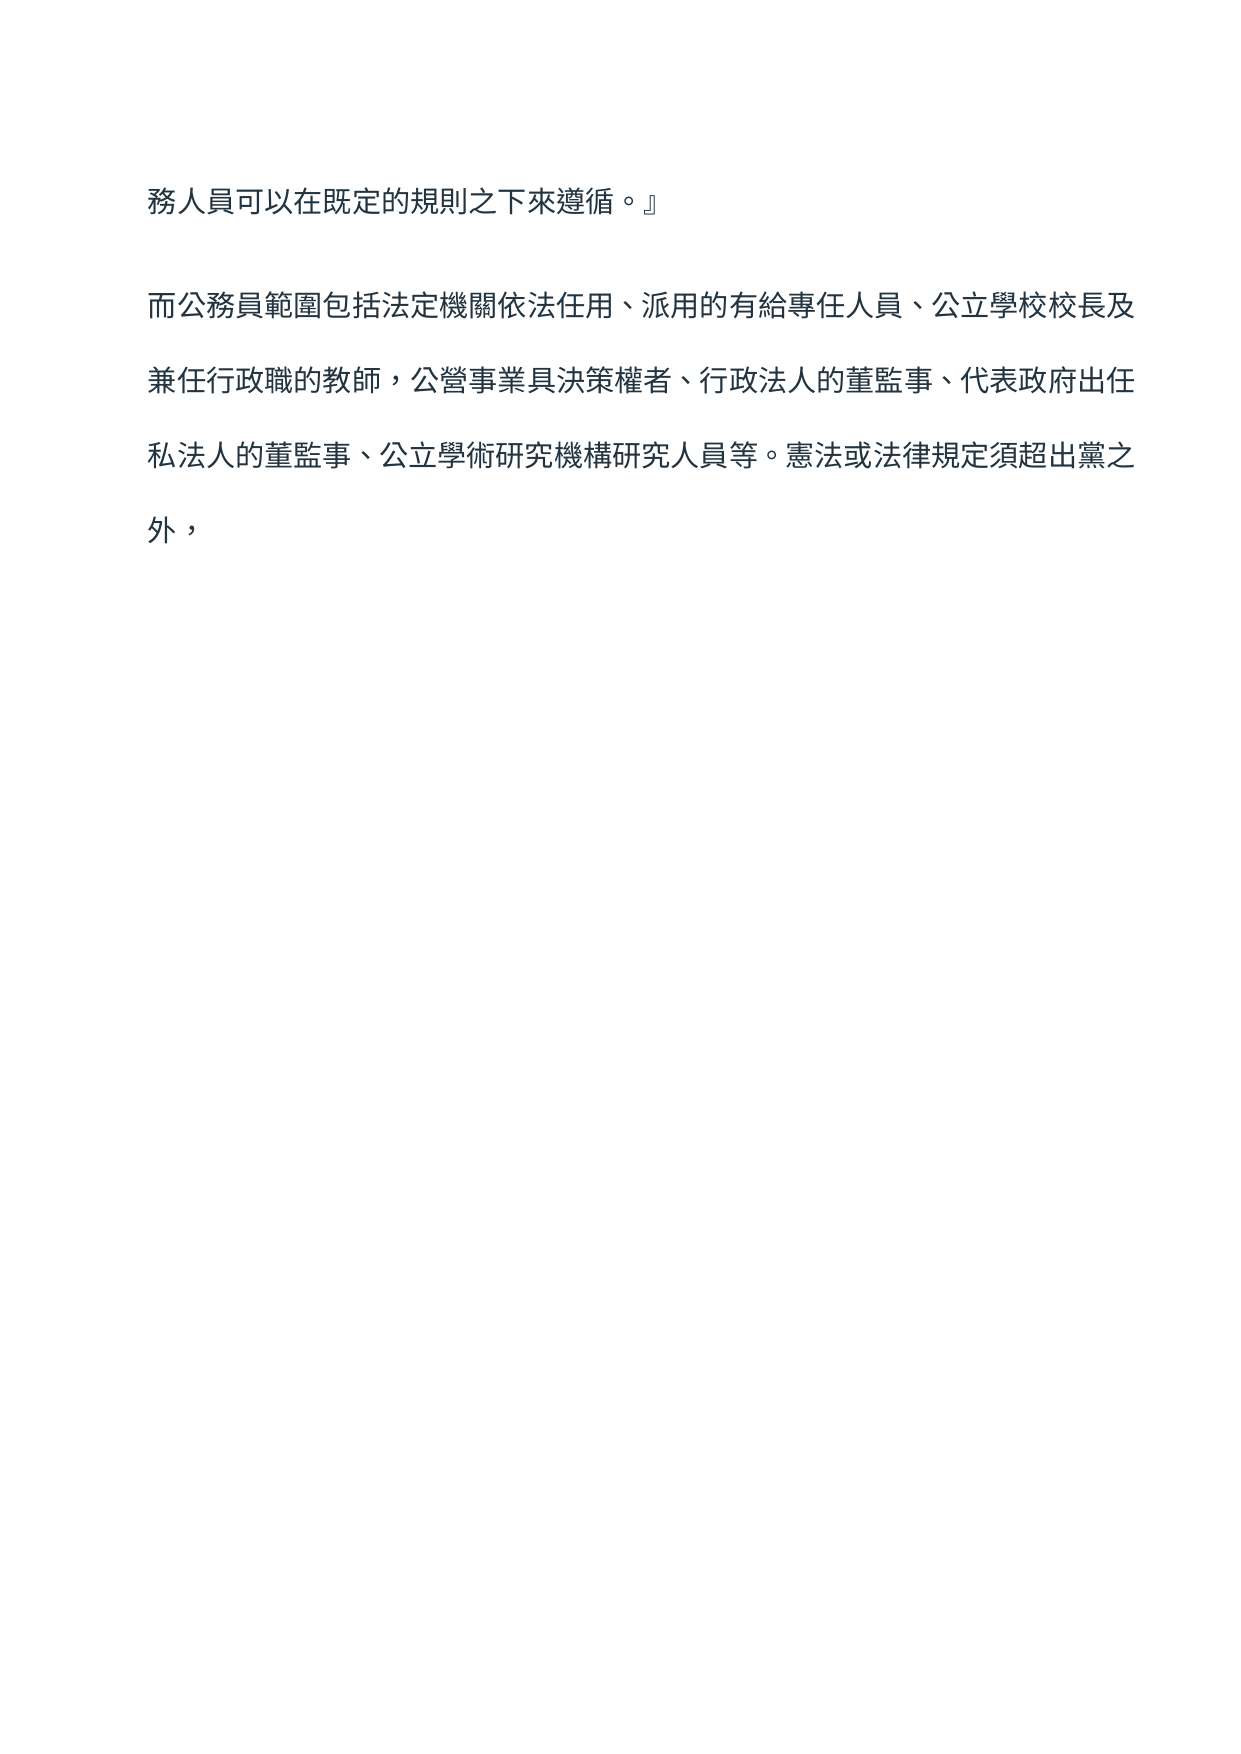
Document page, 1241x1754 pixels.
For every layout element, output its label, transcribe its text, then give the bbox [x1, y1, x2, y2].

table_header 務人員可以在既定的規則之下來遵循。』 而公務員範圍包括法定機關依法任用、派用的有給專任人員、公立學校校長及兼任行政職的教師，公營事業具決策權者、行政法人的董監事、代表政府出任私法人的董監事、公立學術研究機構研究人員等。憲法或法律規定須超出黨之外， [141, 127, 1141, 573]
